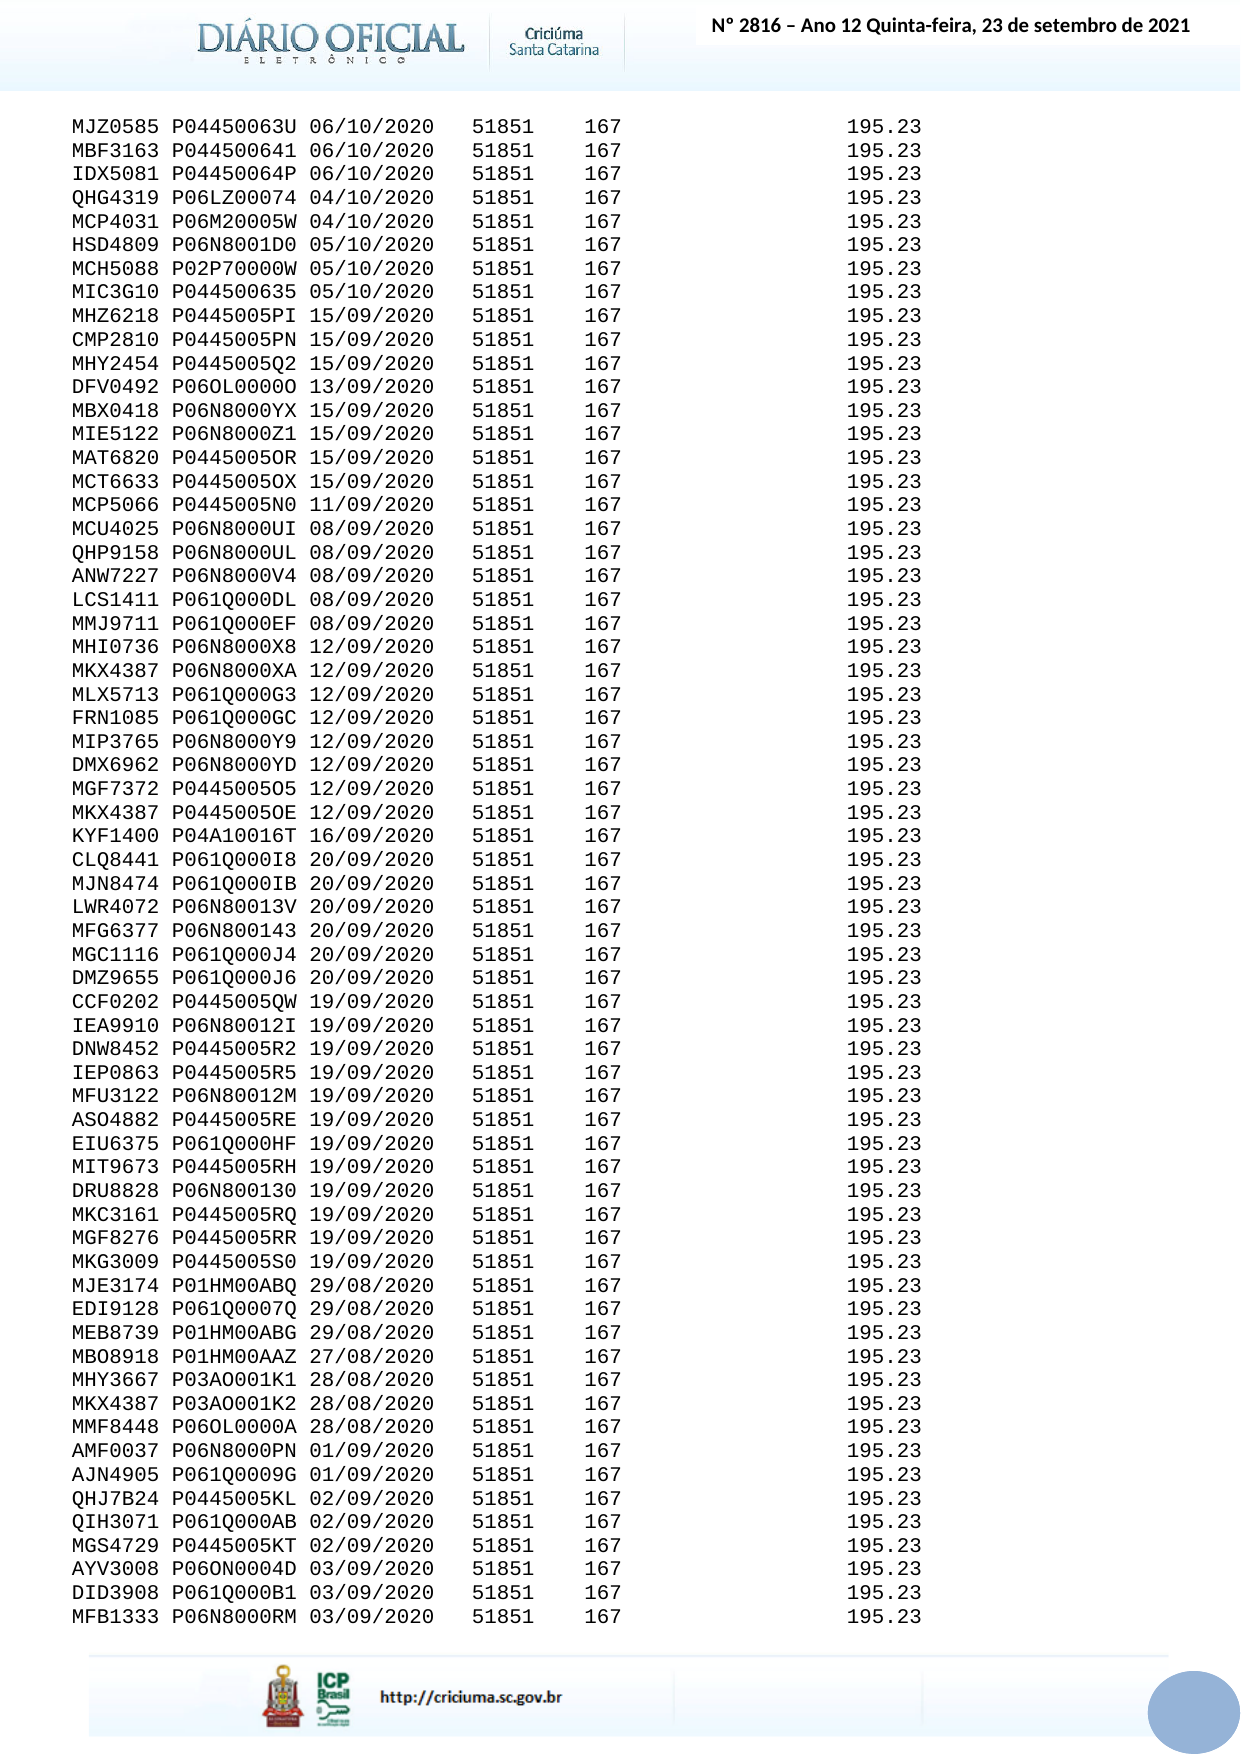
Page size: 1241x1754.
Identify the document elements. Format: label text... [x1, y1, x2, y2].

text AMF0037 P06N8000PN 01/09/2020 51851 167 195.23 [59, 1440, 1167, 1464]
text MKX4387 P03AO001K2 28/08/2020 51851 167 195.23 [59, 1393, 1167, 1417]
text MCH5088 P02P70000W 05/10/2020 51851 167 195.23 [59, 258, 1167, 282]
text MBX0418 P06N8000YX 15/09/2020 51851 167 195.23 [59, 400, 1167, 423]
text MGF8276 P0445005RR 19/09/2020 51851 167 195.23 [59, 1227, 1167, 1251]
text MFU3122 P06N80012M 19/09/2020 51851 167 195.23 [59, 1086, 1167, 1109]
text MEB8739 P01HM00ABG 29/08/2020 51851 167 195.23 [59, 1322, 1167, 1346]
text MFG6377 P06N800143 20/09/2020 51851 167 195.23 [59, 920, 1167, 944]
text QHP9158 P06N8000UL 08/09/2020 51851 167 195.23 [59, 542, 1167, 565]
text MHZ6218 P0445005PI 15/09/2020 51851 167 195.23 [59, 305, 1167, 329]
text MIT9673 P0445005RH 19/09/2020 51851 167 195.23 [59, 1156, 1167, 1180]
text MCP5066 P0445005N0 11/09/2020 51851 167 195.23 [59, 494, 1167, 518]
text MIC3G10 P044500635 05/10/2020 51851 167 195.23 [59, 282, 1167, 305]
text FRN1085 P061Q000GC 12/09/2020 51851 167 195.23 [59, 707, 1167, 731]
text EDI9128 P061Q0007Q 29/08/2020 51851 167 195.23 [59, 1298, 1167, 1322]
text QHJ7B24 P0445005KL 02/09/2020 51851 167 195.23 [59, 1487, 1167, 1511]
text MLX5713 P061Q000G3 12/09/2020 51851 167 195.23 [59, 683, 1167, 707]
text DFV0492 P06OL0000O 13/09/2020 51851 167 195.23 [59, 376, 1167, 400]
text DID3908 P061Q000B1 03/09/2020 51851 167 195.23 [59, 1582, 1167, 1606]
text MJN8474 P061Q000IB 20/09/2020 51851 167 195.23 [59, 873, 1167, 896]
text MKC3161 P0445005RQ 19/09/2020 51851 167 195.23 [59, 1204, 1167, 1227]
text MHI0736 P06N8000X8 12/09/2020 51851 167 195.23 [59, 636, 1167, 660]
text CLQ8441 P061Q000I8 20/09/2020 51851 167 195.23 [59, 849, 1167, 873]
text MCU4025 P06N8000UI 08/09/2020 51851 167 195.23 [59, 518, 1167, 542]
text IEP0863 P0445005R5 19/09/2020 51851 167 195.23 [59, 1062, 1167, 1086]
text LWR4072 P06N80013V 20/09/2020 51851 167 195.23 [59, 896, 1167, 920]
text MJE3174 P01HM00ABQ 29/08/2020 51851 167 195.23 [59, 1275, 1167, 1298]
text MIP3765 P06N8000Y9 12/09/2020 51851 167 195.23 [59, 731, 1167, 754]
text IEA9910 P06N80012I 19/09/2020 51851 167 195.23 [59, 1014, 1167, 1038]
text EIU6375 P061Q000HF 19/09/2020 51851 167 195.23 [59, 1133, 1167, 1156]
text MGC1116 P061Q000J4 20/09/2020 51851 167 195.23 [59, 944, 1167, 967]
text DMZ9655 P061Q000J6 20/09/2020 51851 167 195.23 [59, 967, 1167, 991]
text MBO8918 P01HM00AAZ 27/08/2020 51851 167 195.23 [59, 1346, 1167, 1369]
text MMF8448 P06OL0000A 28/08/2020 51851 167 195.23 [59, 1417, 1167, 1440]
text MIE5122 P06N8000Z1 15/09/2020 51851 167 195.23 [59, 423, 1167, 447]
text LCS1411 P061Q000DL 08/09/2020 51851 167 195.23 [59, 589, 1167, 613]
text CMP2810 P0445005PN 15/09/2020 51851 167 195.23 [59, 329, 1167, 352]
text MJZ0585 P04450063U 06/10/2020 51851 167 195.23 [59, 116, 1167, 140]
text MKG3009 P0445005S0 19/09/2020 51851 167 195.23 [59, 1251, 1167, 1275]
text DMX6962 P06N8000YD 12/09/2020 51851 167 195.23 [59, 754, 1167, 778]
text MGF7372 P0445005O5 12/09/2020 51851 167 195.23 [59, 778, 1167, 802]
text KYF1400 P04A10016T 16/09/2020 51851 167 195.23 [59, 825, 1167, 849]
text ASO4882 P0445005RE 19/09/2020 51851 167 195.23 [59, 1109, 1167, 1133]
text MFB1333 P06N8000RM 03/09/2020 51851 167 195.23 [59, 1606, 1167, 1629]
text HSD4809 P06N8001D0 05/10/2020 51851 167 195.23 [59, 234, 1167, 258]
text DRU8828 P06N800130 19/09/2020 51851 167 195.23 [59, 1180, 1167, 1204]
text MGS4729 P0445005KT 02/09/2020 51851 167 195.23 [59, 1535, 1167, 1558]
text AYV3008 P06ON0004D 03/09/2020 51851 167 195.23 [59, 1558, 1167, 1582]
text MMJ9711 P061Q000EF 08/09/2020 51851 167 195.23 [59, 613, 1167, 636]
text QIH3071 P061Q000AB 02/09/2020 51851 167 195.23 [59, 1511, 1167, 1535]
text MHY3667 P03AO001K1 28/08/2020 51851 167 195.23 [59, 1369, 1167, 1393]
text QHG4319 P06LZ00074 04/10/2020 51851 167 195.23 [59, 187, 1167, 211]
text MCT6633 P0445005OX 15/09/2020 51851 167 195.23 [59, 471, 1167, 494]
text AJN4905 P061Q0009G 01/09/2020 51851 167 195.23 [59, 1464, 1167, 1487]
text ANW7227 P06N8000V4 08/09/2020 51851 167 195.23 [59, 565, 1167, 589]
text IDX5081 P04450064P 06/10/2020 51851 167 195.23 [59, 163, 1167, 187]
text MKX4387 P0445005OE 12/09/2020 51851 167 195.23 [59, 802, 1167, 825]
text CCF0202 P0445005QW 19/09/2020 51851 167 195.23 [59, 991, 1167, 1014]
text MAT6820 P0445005OR 15/09/2020 51851 167 195.23 [59, 447, 1167, 471]
text DNW8452 P0445005R2 19/09/2020 51851 167 195.23 [59, 1038, 1167, 1062]
text MBF3163 P044500641 06/10/2020 51851 167 195.23 [59, 140, 1167, 163]
text MCP4031 P06M20005W 04/10/2020 51851 167 195.23 [59, 211, 1167, 234]
text MHY2454 P0445005Q2 15/09/2020 51851 167 195.23 [59, 352, 1167, 376]
text MKX4387 P06N8000XA 12/09/2020 51851 167 195.23 [59, 660, 1167, 683]
